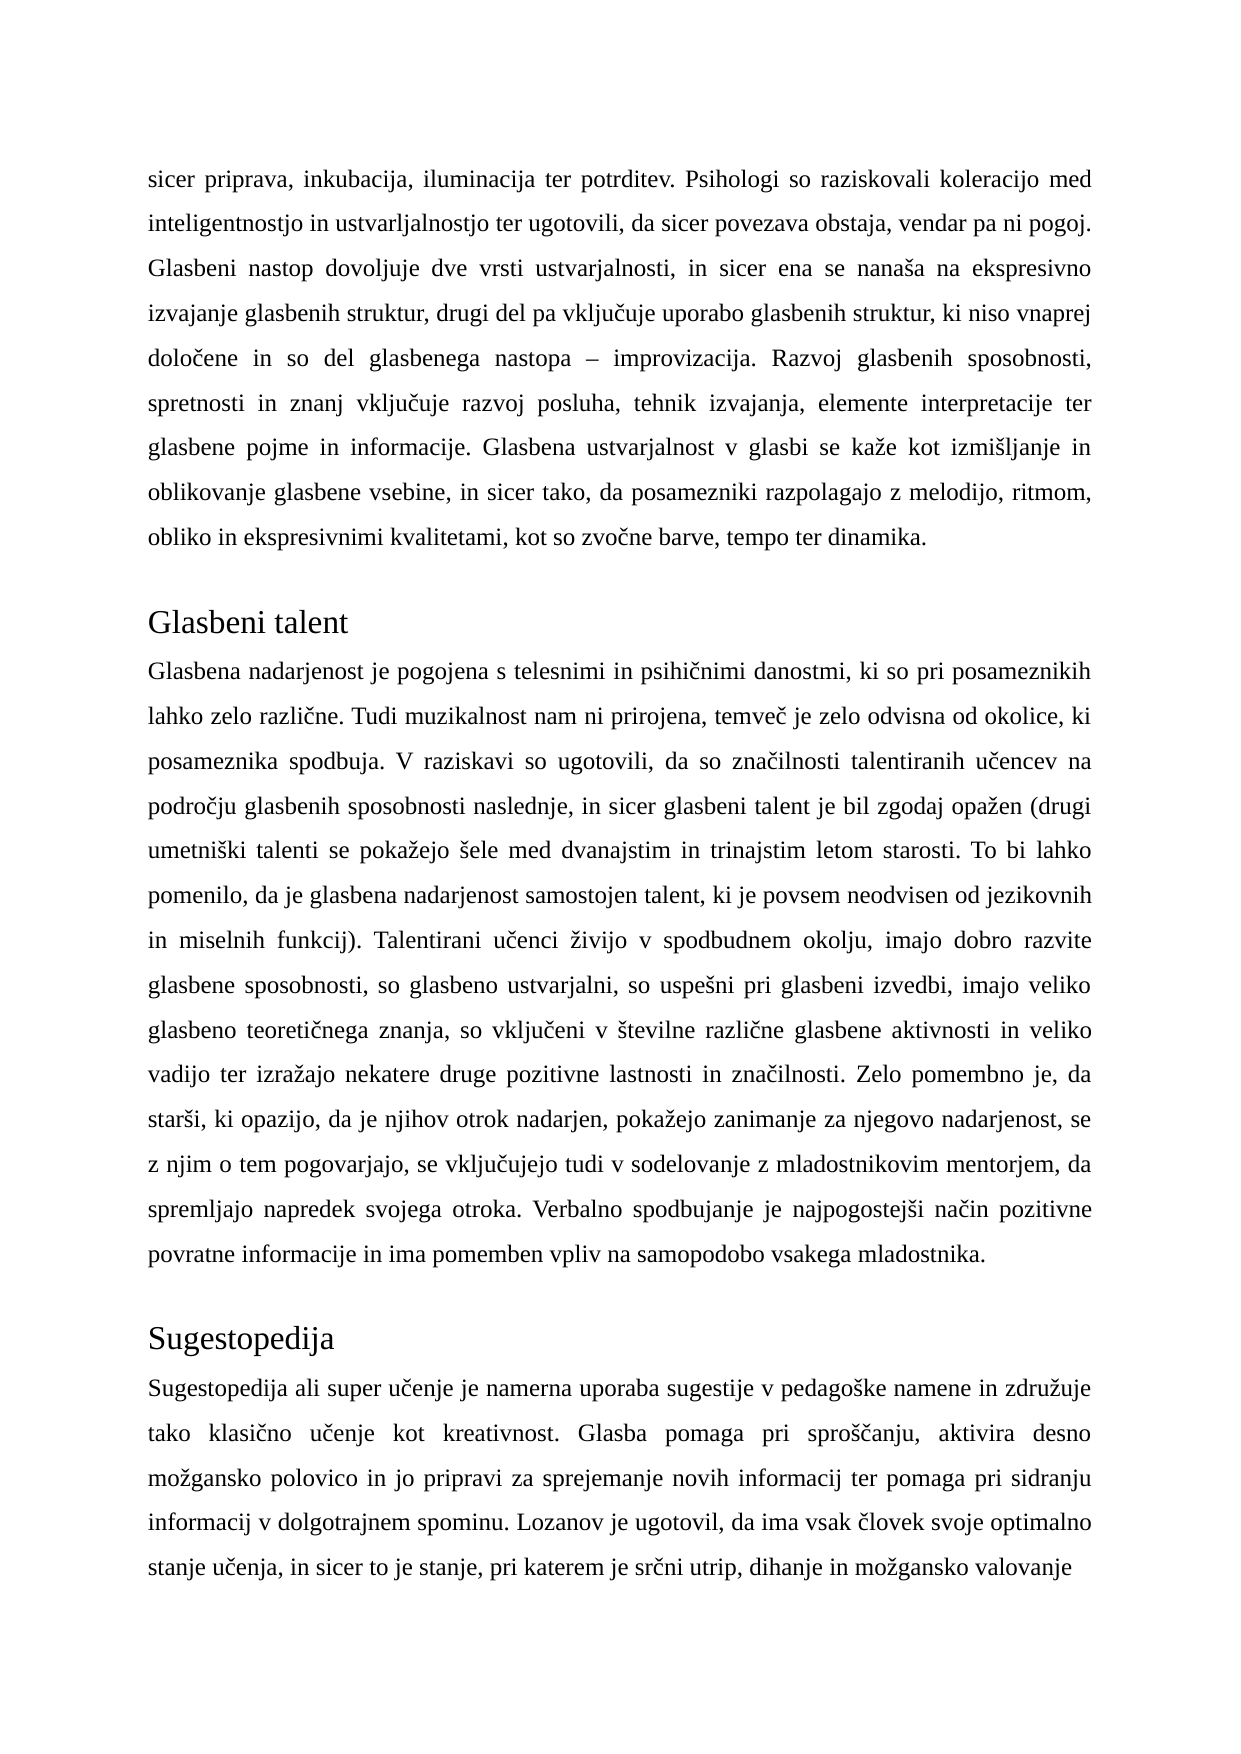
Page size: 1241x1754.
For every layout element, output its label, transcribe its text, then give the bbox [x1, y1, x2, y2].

text Glasbena nadarjenost je pogojena s telesnimi in psihičnimi danostmi, ki so pri posameznikih lahko zelo različne. Tudi muzikalnost nam ni prirojena, temveč je zelo odvisna od okolice, ki posameznika spodbuja. V raziskavi so ugotovili, da so značilnosti talentiranih učencev na področju glasbenih sposobnosti naslednje, in sicer glasbeni talent je bil zgodaj opažen (drugi umetniški talenti se pokažejo šele med dvanajstim in trinajstim letom starosti. To bi lahko pomenilo, da je glasbena nadarjenost samostojen talent, ki je povsem neodvisen od jezikovnih in miselnih funkcij). Talentirani učenci živijo v spodbudnem okolju, imajo dobro razvite glasbene sposobnosti, so glasbeno ustvarjalni, so uspešni pri glasbeni izvedbi, imajo veliko glasbeno teoretičnega znanja, so vključeni v številne različne glasbene aktivnosti in veliko vadijo ter izražajo nekatere druge pozitivne lastnosti in značilnosti. Zelo pomembno je, da starši, ki opazijo, da je njihov otrok nadarjen, pokažejo zanimanje za njegovo nadarjenost, se z njim o tem pogovarjajo, se vključujejo tudi v sodelovanje z mladostnikovim mentorjem, da spremljajo napredek svojega otroka. Verbalno spodbujanje je najpogostejši način pozitivne povratne informacije in ima pomemben vpliv na samopodobo vsakega mladostnika. [148, 640, 1093, 1267]
text Glasbeni talent [148, 596, 1093, 640]
text sicer priprava, inkubacija, iluminacija ter potrditev. Psihologi so raziskovali koleracijo med inteligentnostjo in ustvarljalnostjo ter ugotovili, da sicer povezava obstaja, vendar pa ni pogoj. Glasbeni nastop dovoljuje dve vrsti ustvarjalnosti, in sicer ena se nanaša na ekspresivno izvajanje glasbenih struktur, drugi del pa vključuje uporabo glasbenih struktur, ki niso vnaprej določene in so del glasbenega nastopa – improvizacija. Razvoj glasbenih sposobnosti, spretnosti in znanj vključuje razvoj posluha, tehnik izvajanja, elemente interpretacije ter glasbene pojme in informacije. Glasbena ustvarjalnost v glasbi se kaže kot izmišljanje in oblikovanje glasbene vsebine, in sicer tako, da posamezniki razpolagajo z melodijo, ritmom, obliko in ekspresivnimi kvalitetami, kot so zvočne barve, tempo ter dinamika. [148, 148, 1093, 551]
text Sugestopedija ali super učenje je namerna uporaba sugestije v pedagoške namene in združuje tako klasično učenje kot kreativnost. Glasba pomaga pri sproščanju, aktivira desno možgansko polovico in jo pripravi za sprejemanje novih informacij ter pomaga pri sidranju informacij v dolgotrajnem spominu. Lozanov je ugotovil, da ima vsak človek svoje optimalno stanje učenja, in sicer to je stanje, pri katerem je srčni utrip, dihanje in možgansko valovanje [148, 1357, 1093, 1581]
text Sugestopedija [148, 1312, 1093, 1357]
